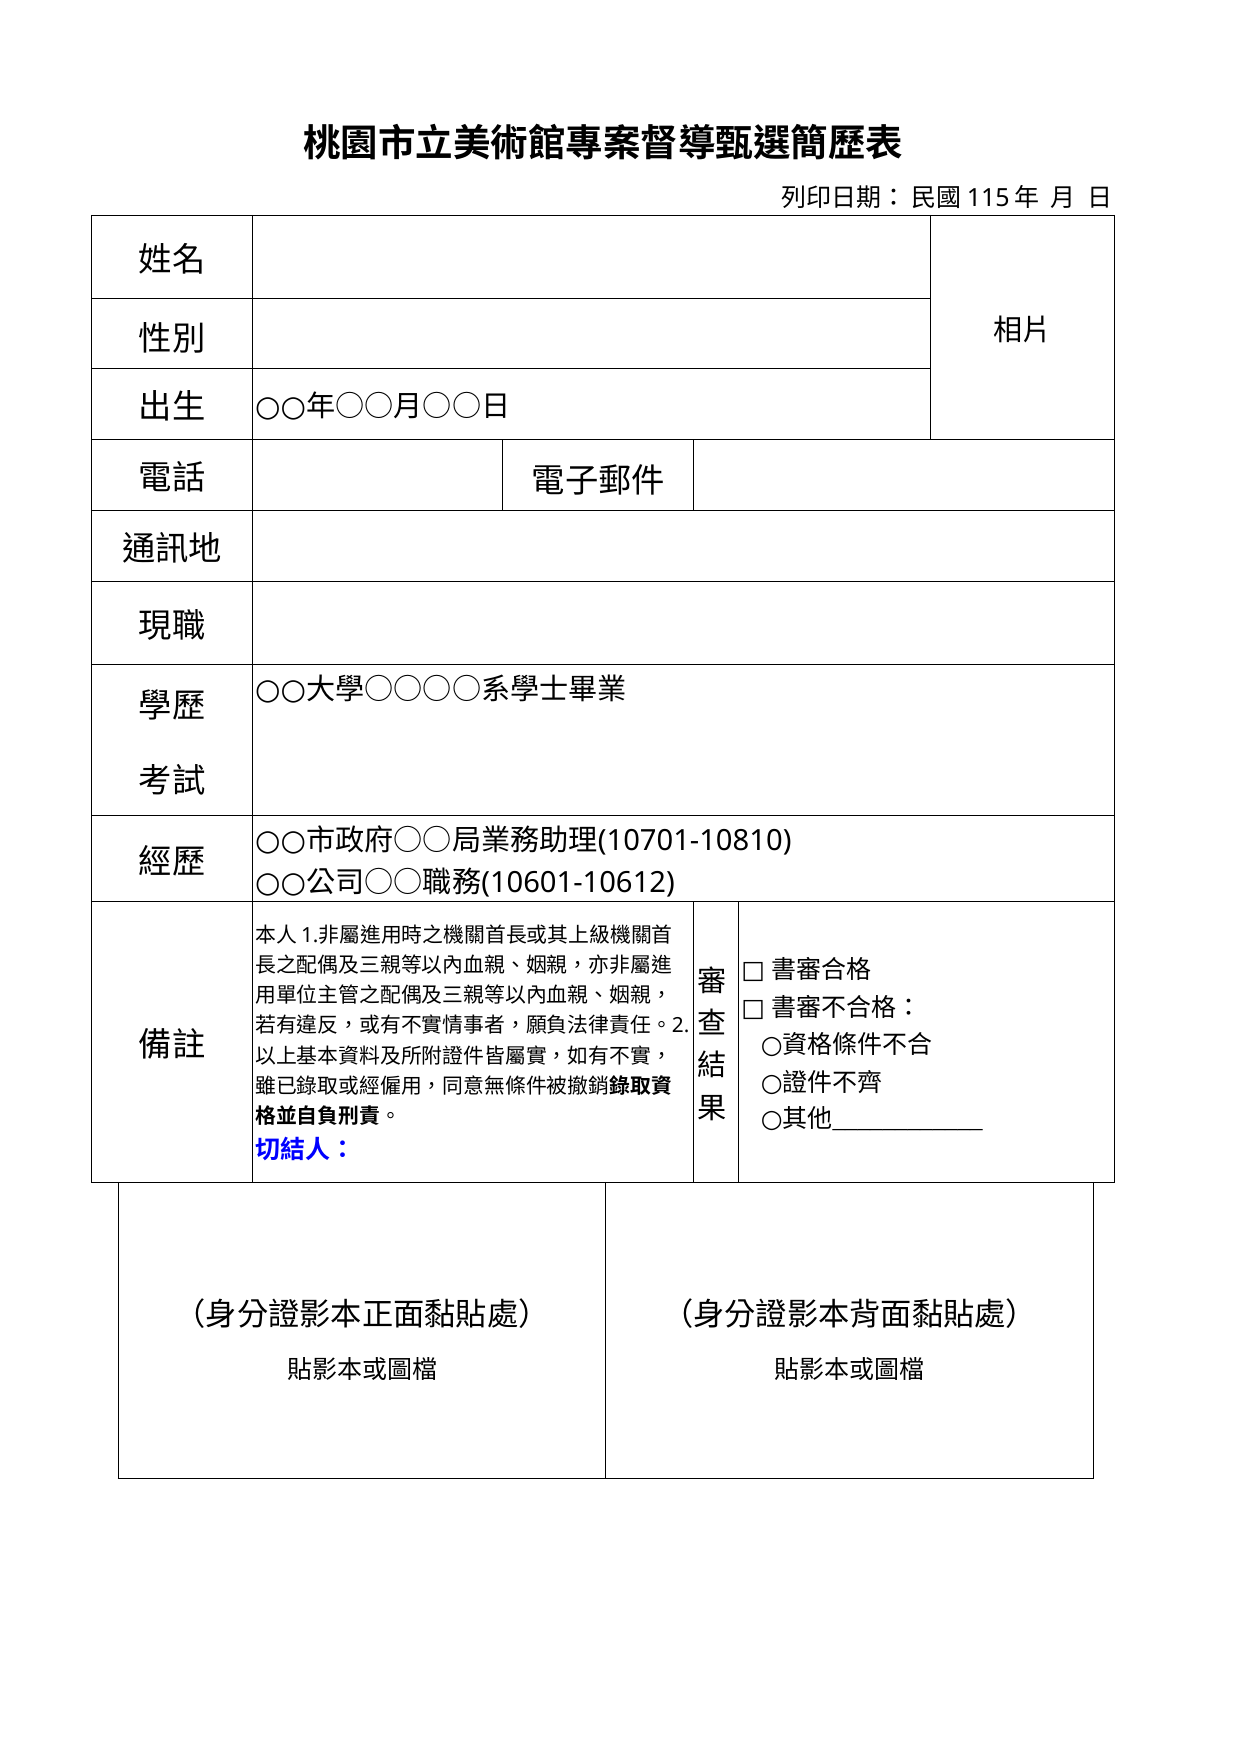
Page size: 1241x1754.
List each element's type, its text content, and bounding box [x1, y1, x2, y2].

table_cell ○○大學○○○○系學士畢業 [253, 665, 1114, 815]
table_cell [694, 440, 1114, 510]
table_cell 相片 [931, 216, 1114, 439]
table_cell 本人1.非屬進用時之機關首長或其上級機關首長之配偶及三親等以內血親、姻親，亦非屬進用單位主管之配偶及三親等以內血親、姻親，若有違反，或有不實情事者，願負法律責任。2.以上基本資料及所附證件皆屬實，如有不實，雖已錄取或經僱用，同意無條件被撤銷錄取資格並自負刑責。 切結人： [253, 902, 693, 1182]
table_cell 電話 [92, 440, 252, 510]
table_cell 出生 [92, 369, 252, 439]
table_cell 姓名 [92, 216, 252, 297]
table_cell 經歷 [92, 816, 252, 901]
table_cell 電子郵件 [503, 440, 693, 510]
table_header 桃園市立美術館專案督導甄選簡歷表 [91, 102, 1115, 177]
table_cell （身分證影本背面黏貼處） 貼影本或圖檔 [606, 1183, 1093, 1478]
table_cell [1094, 1183, 1115, 1478]
table_cell 審 查 結 果 [694, 902, 738, 1182]
table_cell 現職 [92, 582, 252, 664]
table_cell [253, 440, 502, 510]
table_cell ○○市政府○○局業務助理(10701-10810) ○○公司○○職務(10601-10612) [253, 816, 1114, 901]
table_cell 通訊地 [92, 511, 252, 581]
table_cell ○○年○○月○○日 [253, 369, 930, 439]
table_cell [91, 1183, 118, 1478]
table_cell 列印日期： 民國115年 月 日 [91, 177, 1115, 215]
table_cell 性別 [92, 299, 252, 368]
table_cell [253, 299, 930, 368]
table_cell [253, 216, 930, 297]
table_cell 學歷 考試 [92, 665, 252, 815]
table_cell 備註 [92, 902, 252, 1182]
table_cell [253, 511, 1114, 581]
table_cell （身分證影本正面黏貼處） 貼影本或圖檔 [119, 1183, 605, 1478]
table_cell [253, 582, 1114, 664]
table_cell □ 書審合格 □ 書審不合格： ○資格條件不合 ○證件不齊 ○其他____________ [739, 902, 1114, 1182]
